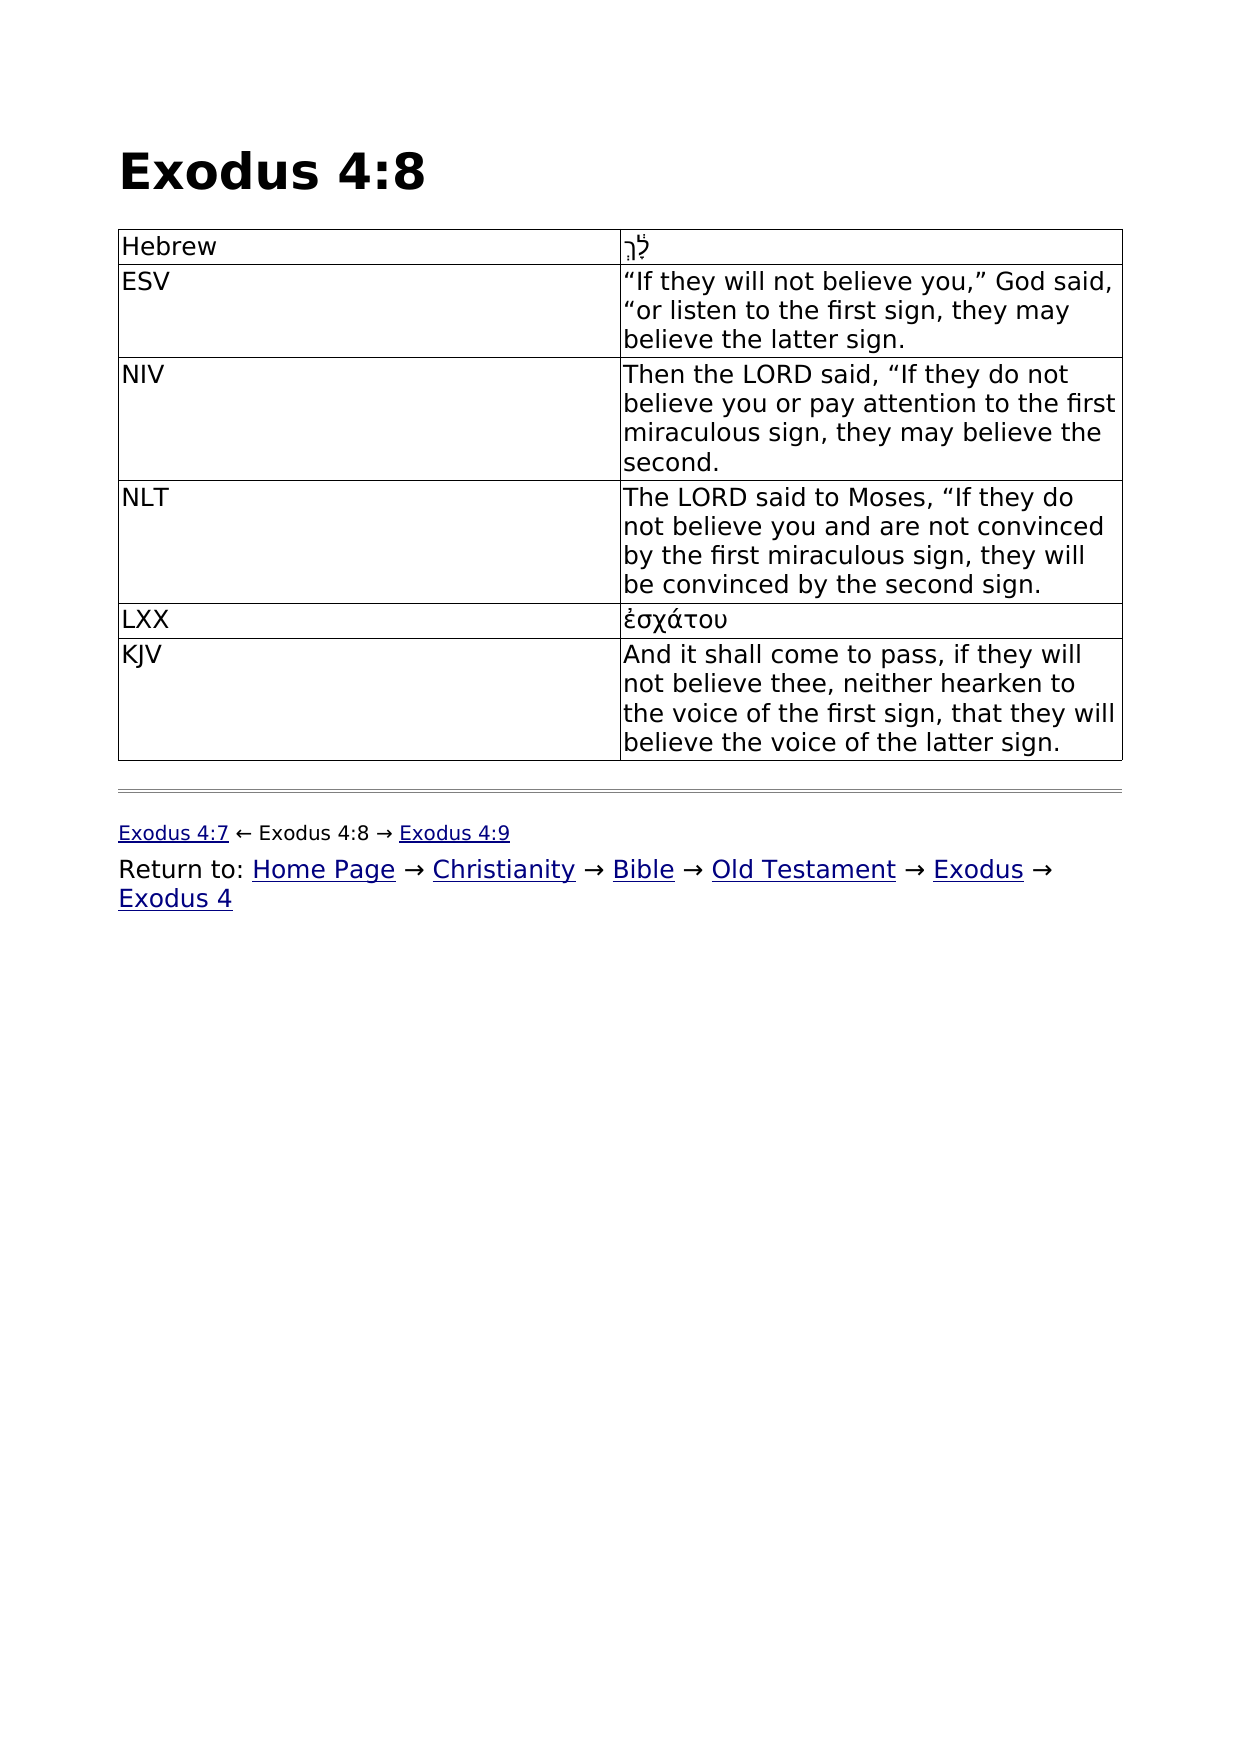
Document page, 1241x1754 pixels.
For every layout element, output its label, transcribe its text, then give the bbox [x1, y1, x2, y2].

table_cell NLT [119, 481, 620, 602]
table_cell ἐσχάτου [621, 604, 1122, 637]
table_cell NIV [119, 358, 620, 480]
table_cell The LORD said to Moses, “If they do not believe you and are not convinced by the first miraculous sign, they will be convinced by the second sign. [621, 481, 1122, 602]
table_header Hebrew [119, 230, 620, 264]
table_cell KJV [119, 639, 620, 760]
table_cell Then the LORD said, “If they do not believe you or pay attention to the first miraculous sign, they may believe the second. [621, 358, 1122, 480]
table_cell “If they will not believe you,” God said, “or listen to the first sign, they may believe the latter sign. [621, 265, 1122, 357]
table_cell LXX [119, 604, 620, 637]
subtitle Exodus 4:8 [118, 143, 1122, 201]
text Exodus 4:7 ← Exodus 4:8 → Exodus 4:9 [118, 821, 1122, 855]
table_cell ESV [119, 265, 620, 357]
table_header לָ֔ךְ [621, 230, 1122, 264]
text Return to: Home Page → Christianity → Bible → Old Testament → Exodus → Exodus 4 [118, 855, 1122, 914]
table_cell And it shall come to pass, if they will not believe thee, neither hearken to the voice of the first sign, that they will believe the voice of the latter sign. [621, 639, 1122, 760]
